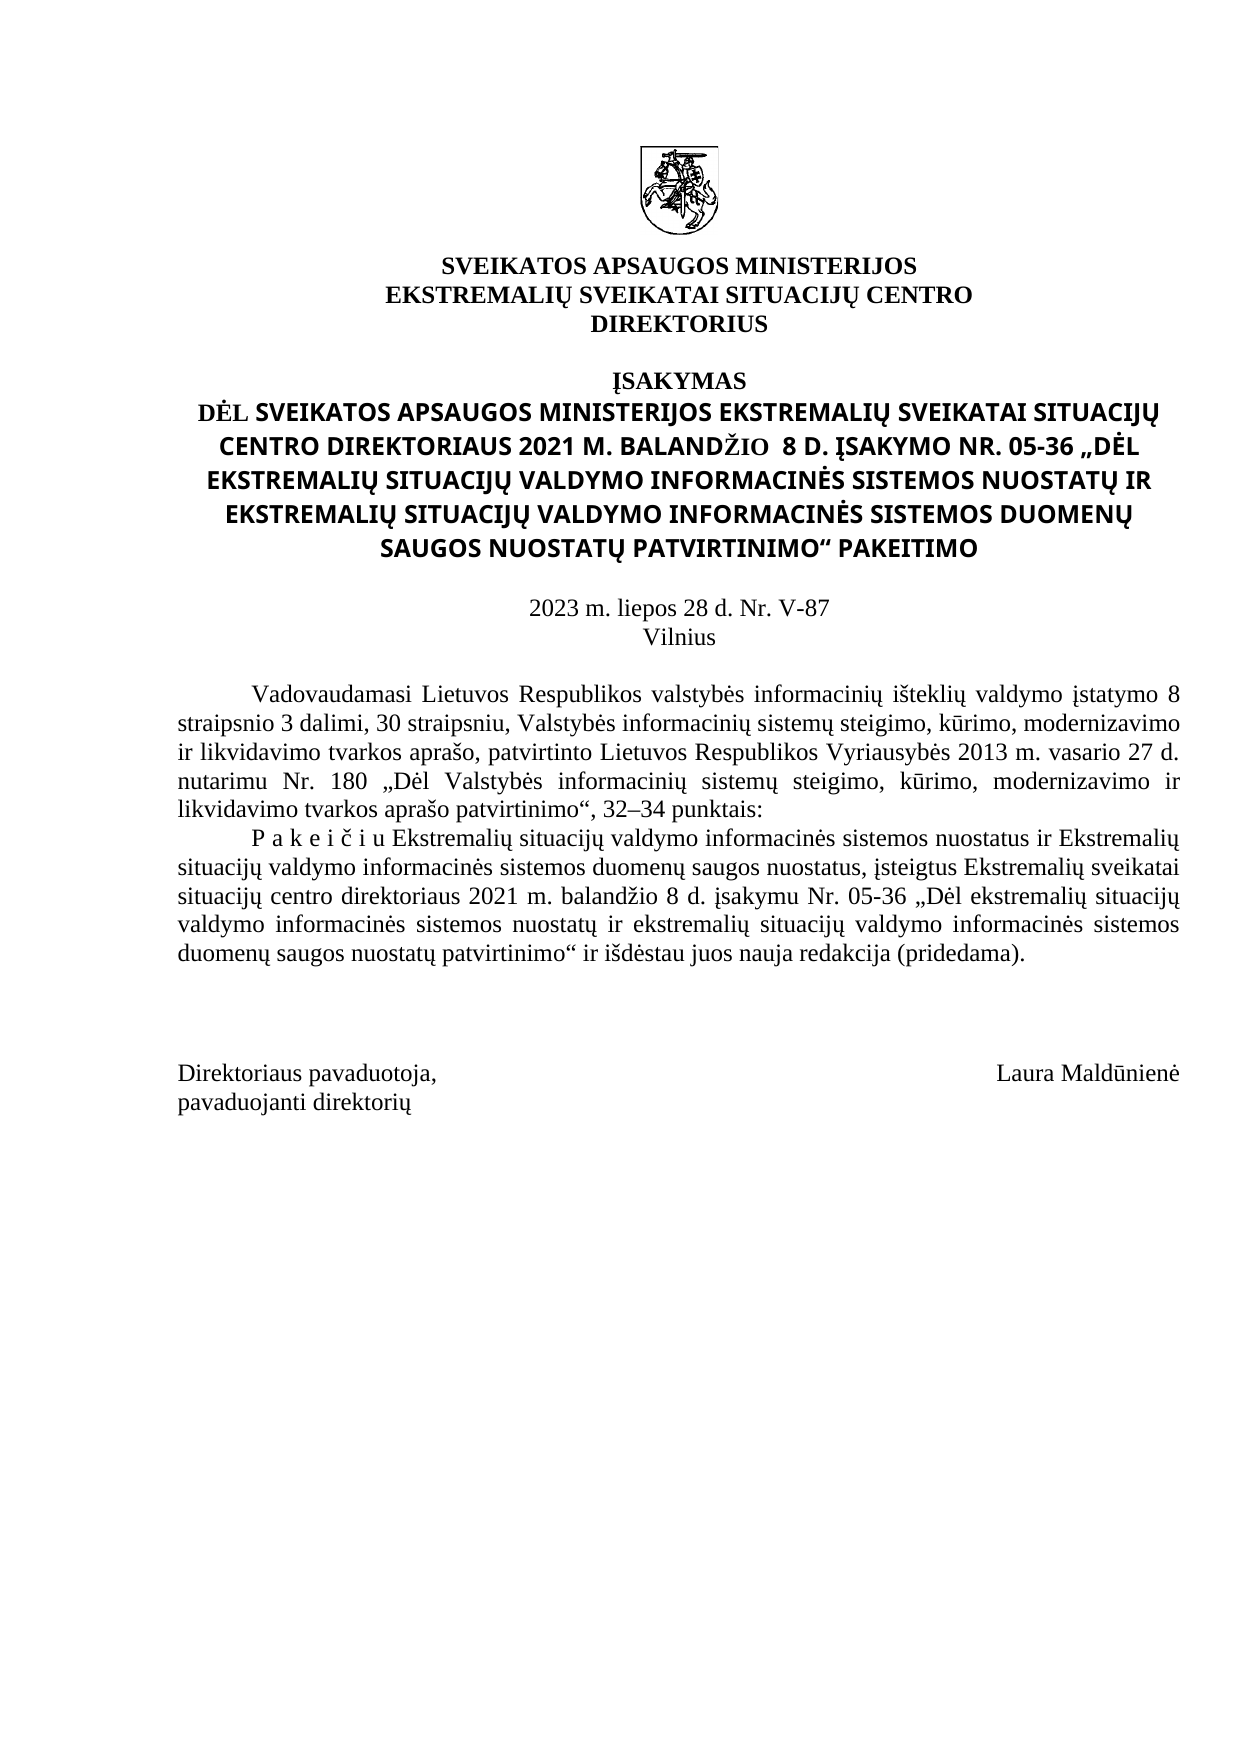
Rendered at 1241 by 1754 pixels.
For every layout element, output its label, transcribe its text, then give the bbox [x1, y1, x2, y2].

table_header [177, 1385, 716, 1615]
text Direktoriaus pavaduotoja, Laura Maldūnienė [177, 1058, 1181, 1087]
text SVEIKATOS APSAUGOS MINISTERIJOS [177, 251, 1181, 280]
text DĖL SVEIKATOS APSAUGOS MINISTERIJOS EKSTREMALIŲ SVEIKATAI SITUACIJŲ CENTRO DIREKTORIAUS 2021 M. BALANDŽIO 8 D. ĮSAKYMO NR. 05-36 „DĖL EKSTREMALIŲ SITUACIJŲ VALDYMO INFORMACINĖS SISTEMOS NUOSTATŲ IR EKSTREMALIŲ SITUACIJŲ VALDYMO INFORMACINĖS SISTEMOS DUOMENŲ SAUGOS NUOSTATŲ PATVIRTINIMO“ PAKEITIMO [177, 395, 1181, 565]
text Vadovaudamasi Lietuvos Respublikos valstybės informacinių išteklių valdymo įstatymo 8 straipsnio 3 dalimi, 30 straipsniu, Valstybės informacinių sistemų steigimo, kūrimo, modernizavimo ir likvidavimo tvarkos aprašo, patvirtinto Lietuvos Respublikos Vyriausybės 2013 m. vasario 27 d. nutarimu Nr. 180 „Dėl Valstybės informacinių sistemų steigimo, kūrimo, modernizavimo ir likvidavimo tvarkos aprašo patvirtinimo“, 32–34 punktais: [177, 679, 1181, 823]
text DIREKTORIUS [177, 309, 1181, 337]
text Vilnius [177, 622, 1181, 651]
text 2023 m. liepos 28 d. Nr. V-87 [177, 593, 1181, 622]
text pavaduojanti direktorių [177, 1087, 1181, 1116]
text ĮSAKYMAS [177, 366, 1181, 395]
text P a k e i č i u Ekstremalių situacijų valdymo informacinės sistemos nuostatus ir Ekstremalių situacijų valdymo informacinės sistemos duomenų saugos nuostatus, įsteigtus Ekstremalių sveikatai situacijų centro direktoriaus 2021 m. balandžio 8 d. įsakymu Nr. 05-36 „Dėl ekstremalių situacijų valdymo informacinės sistemos nuostatų ir ekstremalių situacijų valdymo informacinės sistemos duomenų saugos nuostatų patvirtinimo“ ir išdėstau juos nauja redakcija (pridedama). [177, 823, 1181, 967]
table_header [716, 1385, 1167, 1615]
text EKSTREMALIŲ SVEIKATAI SITUACIJŲ CENTRO [177, 280, 1181, 309]
